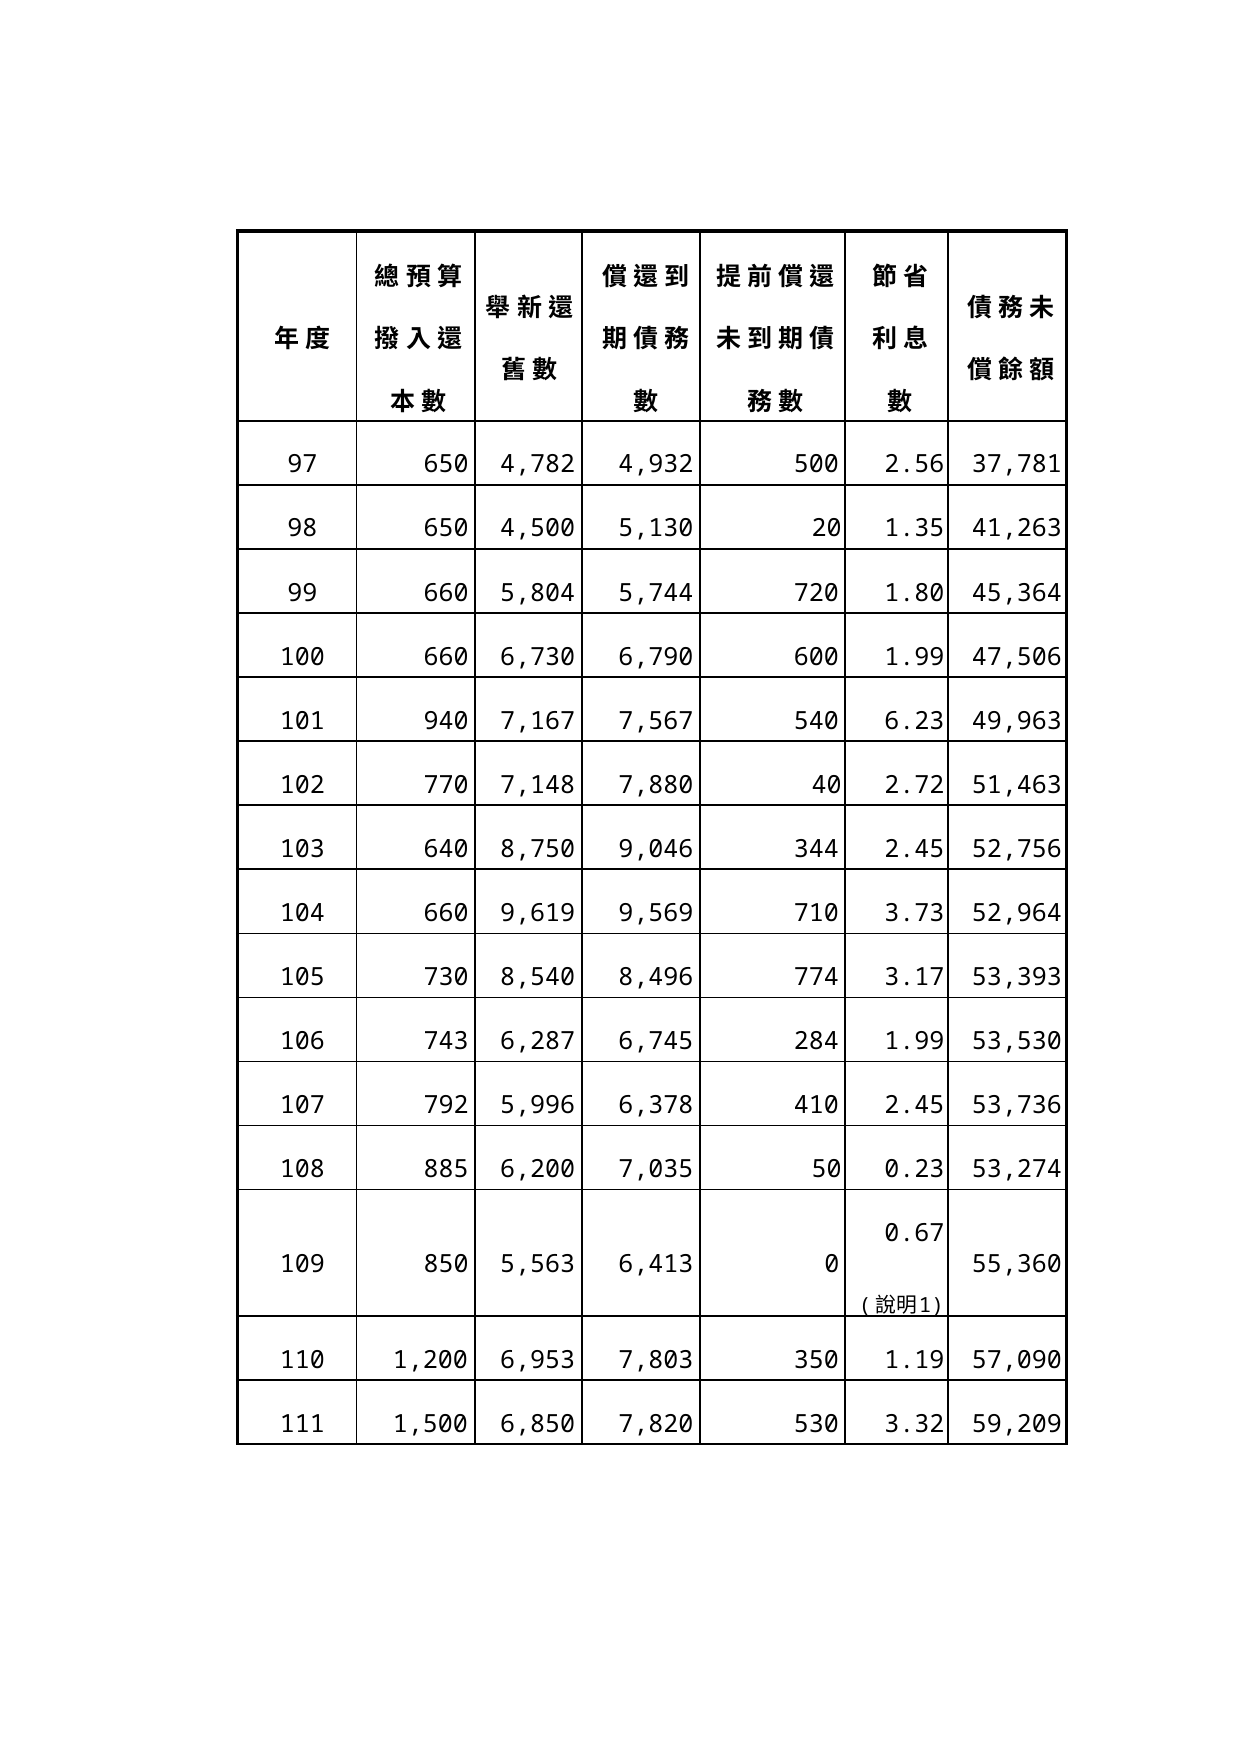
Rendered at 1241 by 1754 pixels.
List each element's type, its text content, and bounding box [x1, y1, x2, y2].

table_cell 52,756 [949, 806, 1065, 868]
table_cell 743 [357, 998, 474, 1061]
table_cell 7,803 [583, 1317, 699, 1379]
table_cell 37,781 [949, 422, 1065, 484]
table_cell 410 [701, 1062, 844, 1124]
table_cell 660 [357, 614, 474, 676]
table_header 舉新還舊數 [476, 233, 581, 420]
table_cell 1,500 [357, 1381, 474, 1443]
table_cell 109 [239, 1190, 356, 1315]
table_cell 774 [701, 934, 844, 996]
table_cell 6,730 [476, 614, 581, 676]
table_cell 6,378 [583, 1062, 699, 1124]
table_cell 40 [701, 742, 844, 804]
table_cell 6,287 [476, 998, 581, 1061]
table_cell 660 [357, 550, 474, 612]
table_cell 5,804 [476, 550, 581, 612]
table_cell 500 [701, 422, 844, 484]
table_cell 103 [239, 806, 356, 868]
table_cell 110 [239, 1317, 356, 1379]
table_cell 540 [701, 678, 844, 740]
table_cell 97 [239, 422, 356, 484]
table_header 償還到期債務數 [583, 233, 699, 420]
table_cell 106 [239, 998, 356, 1061]
table_cell 7,567 [583, 678, 699, 740]
table_cell 4,500 [476, 486, 581, 548]
table_cell 7,880 [583, 742, 699, 804]
table_cell 3.17 [846, 934, 947, 996]
table_cell 710 [701, 870, 844, 932]
table_cell 4,782 [476, 422, 581, 484]
table_cell 660 [357, 870, 474, 932]
table_cell 770 [357, 742, 474, 804]
table_cell 1.80 [846, 550, 947, 612]
table_cell 53,736 [949, 1062, 1065, 1124]
table_cell 101 [239, 678, 356, 740]
table_cell 850 [357, 1190, 474, 1315]
table_header 債務未償餘額 [949, 233, 1065, 420]
table_cell 2.56 [846, 422, 947, 484]
table_header 年度 [239, 233, 356, 420]
table_header 總預算撥入還本數 [357, 233, 474, 420]
table_cell 8,750 [476, 806, 581, 868]
table_cell 57,090 [949, 1317, 1065, 1379]
table_cell 52,964 [949, 870, 1065, 932]
table_cell 640 [357, 806, 474, 868]
table_cell 6,200 [476, 1126, 581, 1189]
table_cell 2.45 [846, 1062, 947, 1124]
table_cell 530 [701, 1381, 844, 1443]
table_cell 100 [239, 614, 356, 676]
table_cell 6,745 [583, 998, 699, 1061]
table_cell 107 [239, 1062, 356, 1124]
table_cell 350 [701, 1317, 844, 1379]
table_header 提前償還未到期債務數 [701, 233, 844, 420]
table_cell 6.23 [846, 678, 947, 740]
table_cell 7,148 [476, 742, 581, 804]
table_cell 7,035 [583, 1126, 699, 1189]
table_cell 50 [701, 1126, 844, 1189]
table_cell 0.67 (說明1) [846, 1190, 947, 1315]
table_cell 284 [701, 998, 844, 1061]
table_cell 6,790 [583, 614, 699, 676]
table_cell 53,530 [949, 998, 1065, 1061]
table_cell 59,209 [949, 1381, 1065, 1443]
table_cell 9,046 [583, 806, 699, 868]
table_cell 55,360 [949, 1190, 1065, 1315]
table_cell 53,393 [949, 934, 1065, 996]
table_cell 2.45 [846, 806, 947, 868]
table_cell 720 [701, 550, 844, 612]
table_cell 9,569 [583, 870, 699, 932]
table_cell 940 [357, 678, 474, 740]
table_cell 1.19 [846, 1317, 947, 1379]
table_cell 1.35 [846, 486, 947, 548]
table_cell 6,850 [476, 1381, 581, 1443]
table_cell 885 [357, 1126, 474, 1189]
table_cell 7,820 [583, 1381, 699, 1443]
table_cell 53,274 [949, 1126, 1065, 1189]
table_cell 9,619 [476, 870, 581, 932]
table_cell 47,506 [949, 614, 1065, 676]
table_cell 650 [357, 486, 474, 548]
table_header 節省利息數 [846, 233, 947, 420]
table_cell 98 [239, 486, 356, 548]
table_cell 5,744 [583, 550, 699, 612]
table_cell 344 [701, 806, 844, 868]
table_cell 0.23 [846, 1126, 947, 1189]
table_cell 45,364 [949, 550, 1065, 612]
table_cell 105 [239, 934, 356, 996]
table_cell 5,563 [476, 1190, 581, 1315]
table_cell 5,996 [476, 1062, 581, 1124]
table_cell 99 [239, 550, 356, 612]
table_cell 650 [357, 422, 474, 484]
table_cell 108 [239, 1126, 356, 1189]
table_cell 20 [701, 486, 844, 548]
table_cell 6,953 [476, 1317, 581, 1379]
table_cell 3.73 [846, 870, 947, 932]
table_cell 1.99 [846, 998, 947, 1061]
table_cell 4,932 [583, 422, 699, 484]
table_cell 6,413 [583, 1190, 699, 1315]
table_cell 3.32 [846, 1381, 947, 1443]
table_cell 600 [701, 614, 844, 676]
table_cell 730 [357, 934, 474, 996]
table_cell 111 [239, 1381, 356, 1443]
table_cell 41,263 [949, 486, 1065, 548]
table_cell 8,496 [583, 934, 699, 996]
table_cell 7,167 [476, 678, 581, 740]
table_cell 0 [701, 1190, 844, 1315]
table_cell 49,963 [949, 678, 1065, 740]
table_cell 102 [239, 742, 356, 804]
table_cell 2.72 [846, 742, 947, 804]
table_cell 8,540 [476, 934, 581, 996]
table_cell 5,130 [583, 486, 699, 548]
table_cell 1,200 [357, 1317, 474, 1379]
table_cell 104 [239, 870, 356, 932]
table_cell 1.99 [846, 614, 947, 676]
table_cell 51,463 [949, 742, 1065, 804]
table_cell 792 [357, 1062, 474, 1124]
